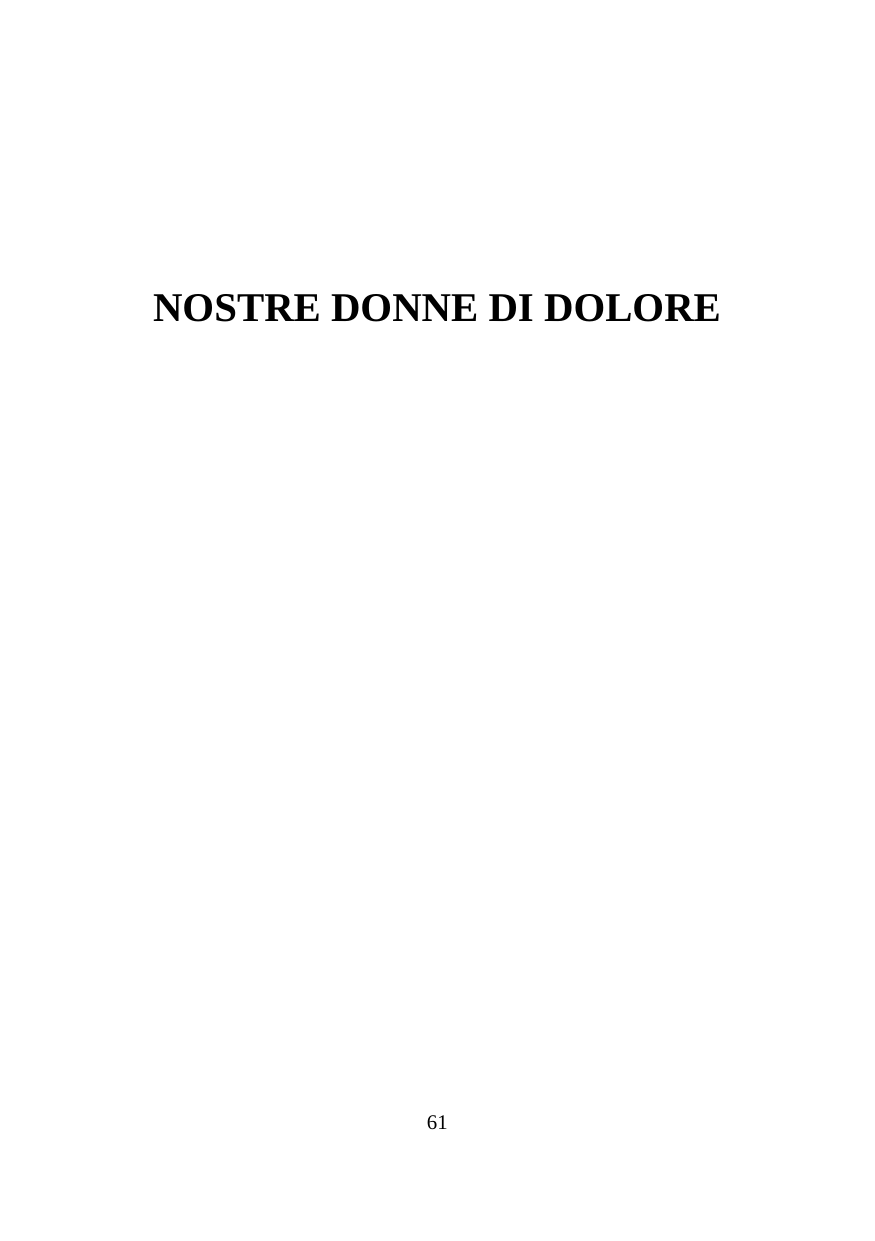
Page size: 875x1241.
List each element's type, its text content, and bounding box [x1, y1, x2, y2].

subtitle NOSTRE DONNE DI DOLORE [106, 283, 768, 330]
